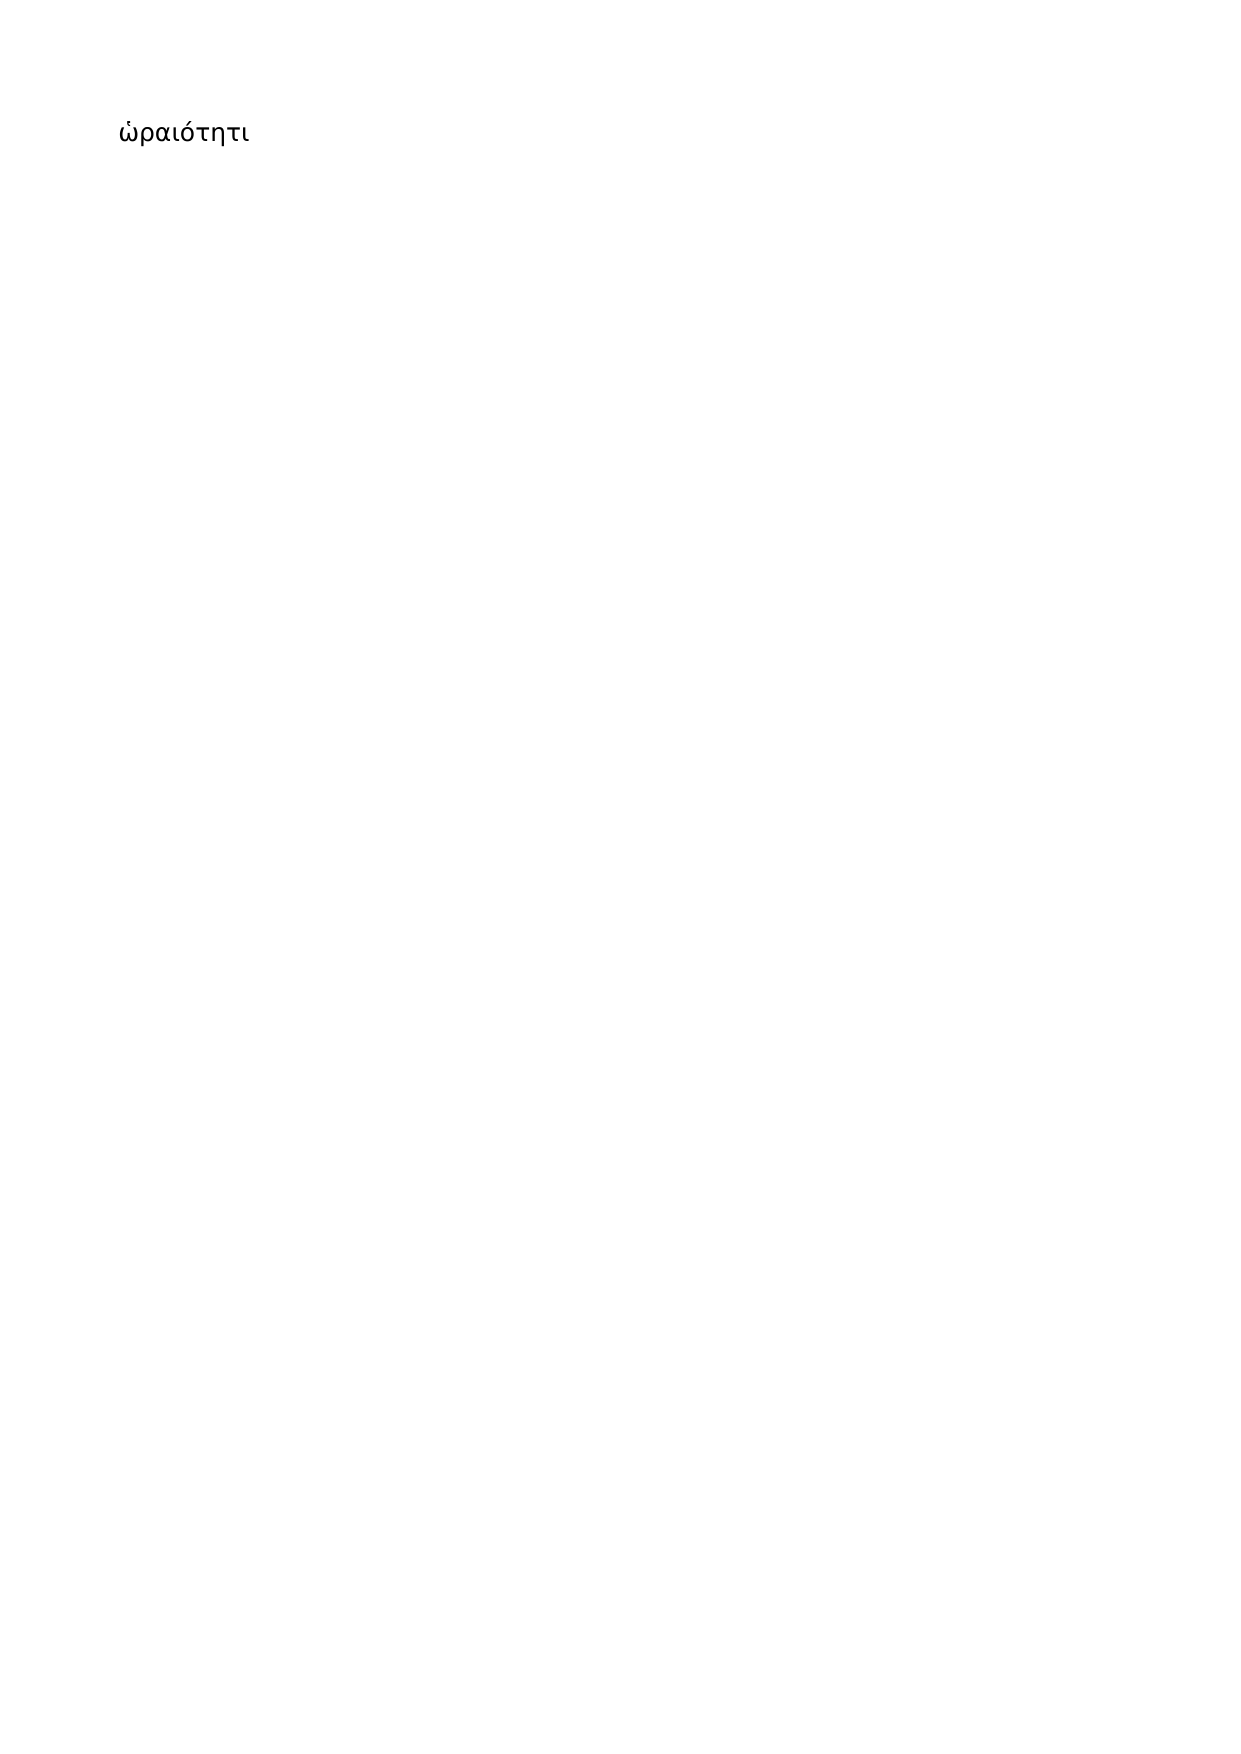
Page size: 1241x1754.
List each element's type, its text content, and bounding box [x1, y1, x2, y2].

text ὡραιότητι [118, 118, 1122, 147]
